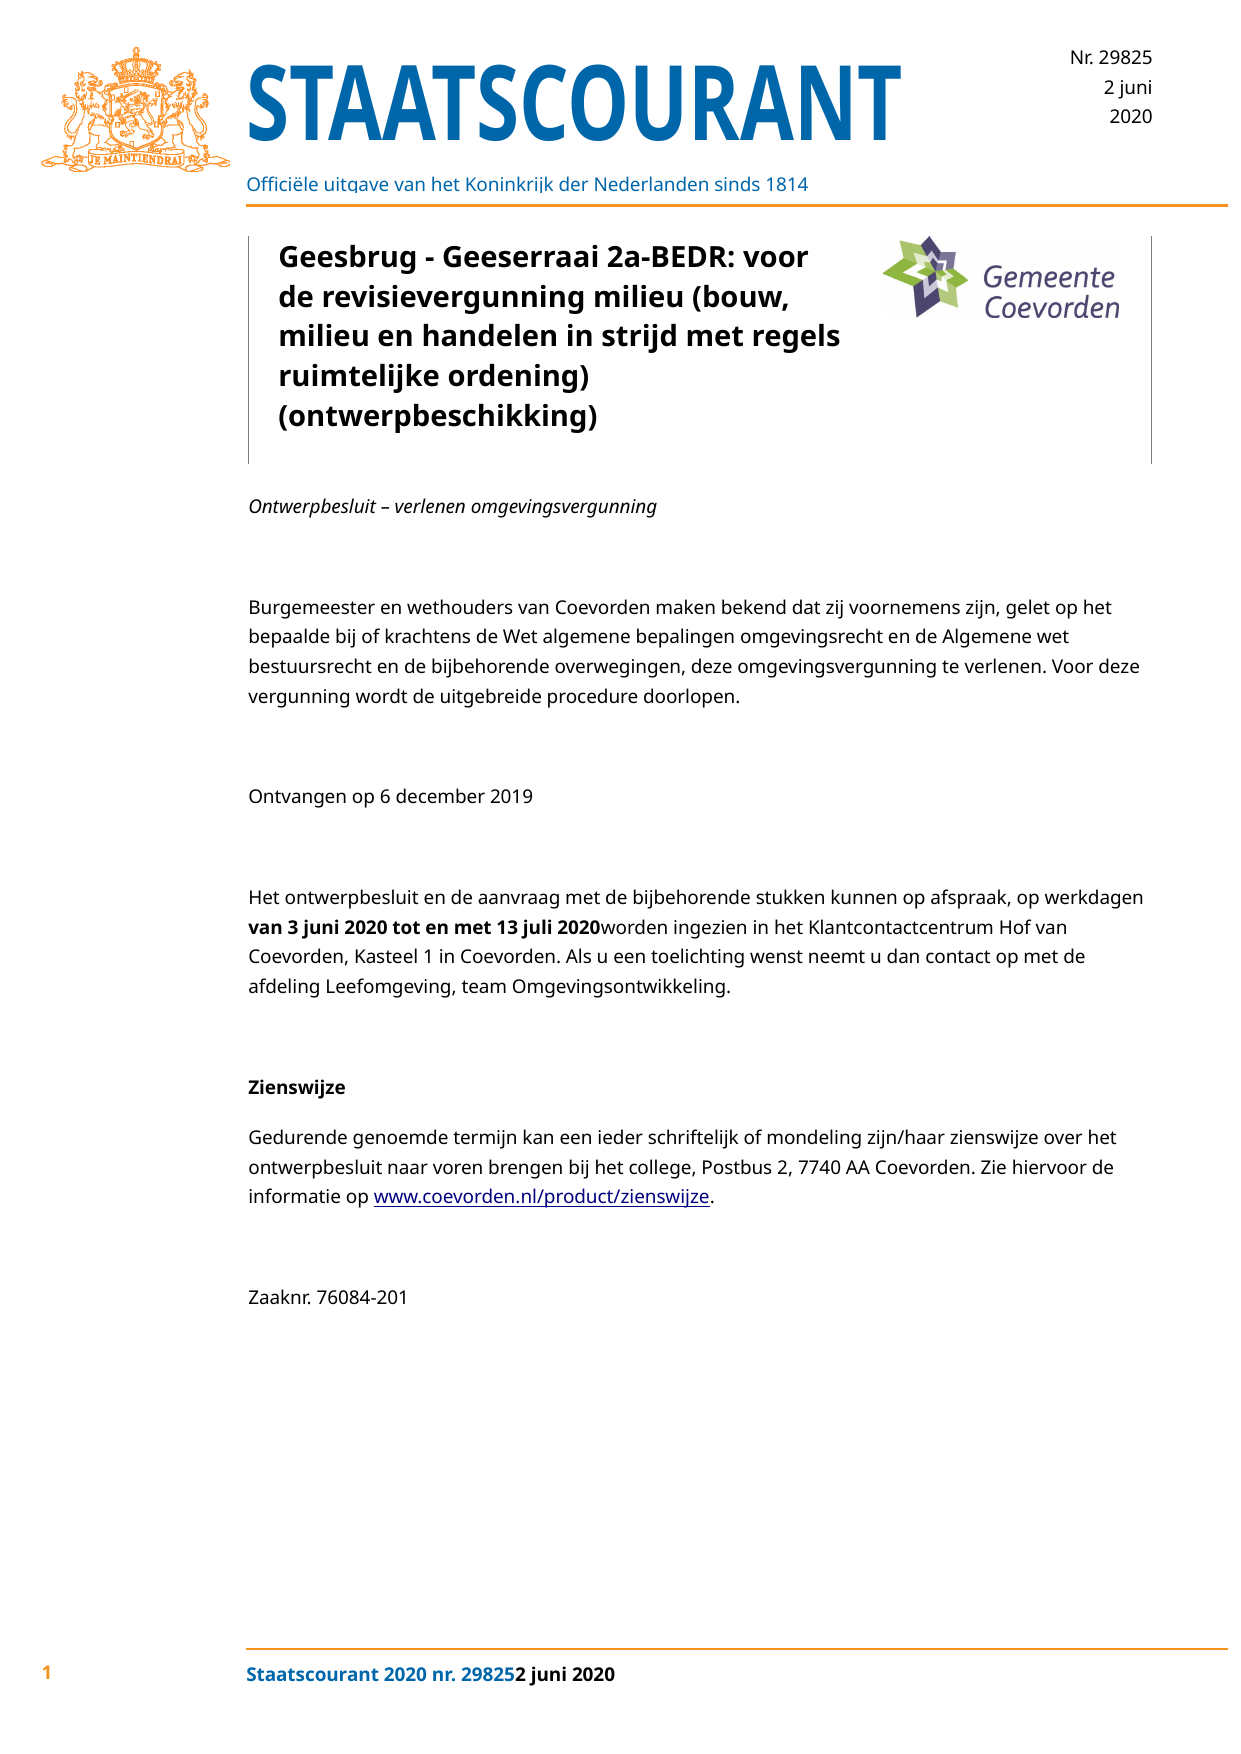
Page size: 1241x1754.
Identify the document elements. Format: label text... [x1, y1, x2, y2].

text Zienswijze [248, 1074, 1152, 1100]
picture [882, 236, 1119, 318]
text Burgemeester en wethouders van Coevorden maken bekend dat zij voornemens zijn, gelet op het bepaalde bij of krachtens de Wet algemene bepalingen omgevingsrecht en de Algemene wet bestuursrecht en de bijbehorende overwegingen, deze omgevingsvergunning te verlenen. Voor deze vergunning wordt de uitgebreide procedure doorlopen. [248, 594, 1152, 709]
text Ontvangen op 6 december 2019 [248, 784, 1152, 809]
text Ontwerpbesluit – verlenen omgevingsvergunning [248, 493, 1152, 519]
table_header Geesbrug - Geeserraai 2a-BEDR: voor de revisievergunning milieu (bouw, milieu en handelen in strijd met regels ruimtelijke ordening) (ontwerpbeschikking) [249, 236, 850, 464]
text Zaaknr. 76084-201 [248, 1284, 1152, 1310]
table_header [850, 236, 1151, 464]
picture [41, 47, 231, 172]
text Het ontwerpbesluit en de aanvraag met de bijbehorende stukken kunnen op afspraak, op werkdagen van 3 juni 2020 tot en met 13 juli 2020worden ingezien in het Klantcontactcentrum Hof van Coevorden, Kasteel 1 in Coevorden. Als u een toelichting wenst neemt u dan contact op met de afdeling Leefomgeving, team Omgevingsontwikkeling. [248, 884, 1152, 999]
text Gedurende genoemde termijn kan een ieder schriftelijk of mondeling zijn/haar zienswijze over het ontwerpbesluit naar voren brengen bij het college, Postbus 2, 7740 AA Coevorden. Zie hiervoor de informatie op www.coevorden.nl/product/zienswijze. [248, 1124, 1152, 1209]
